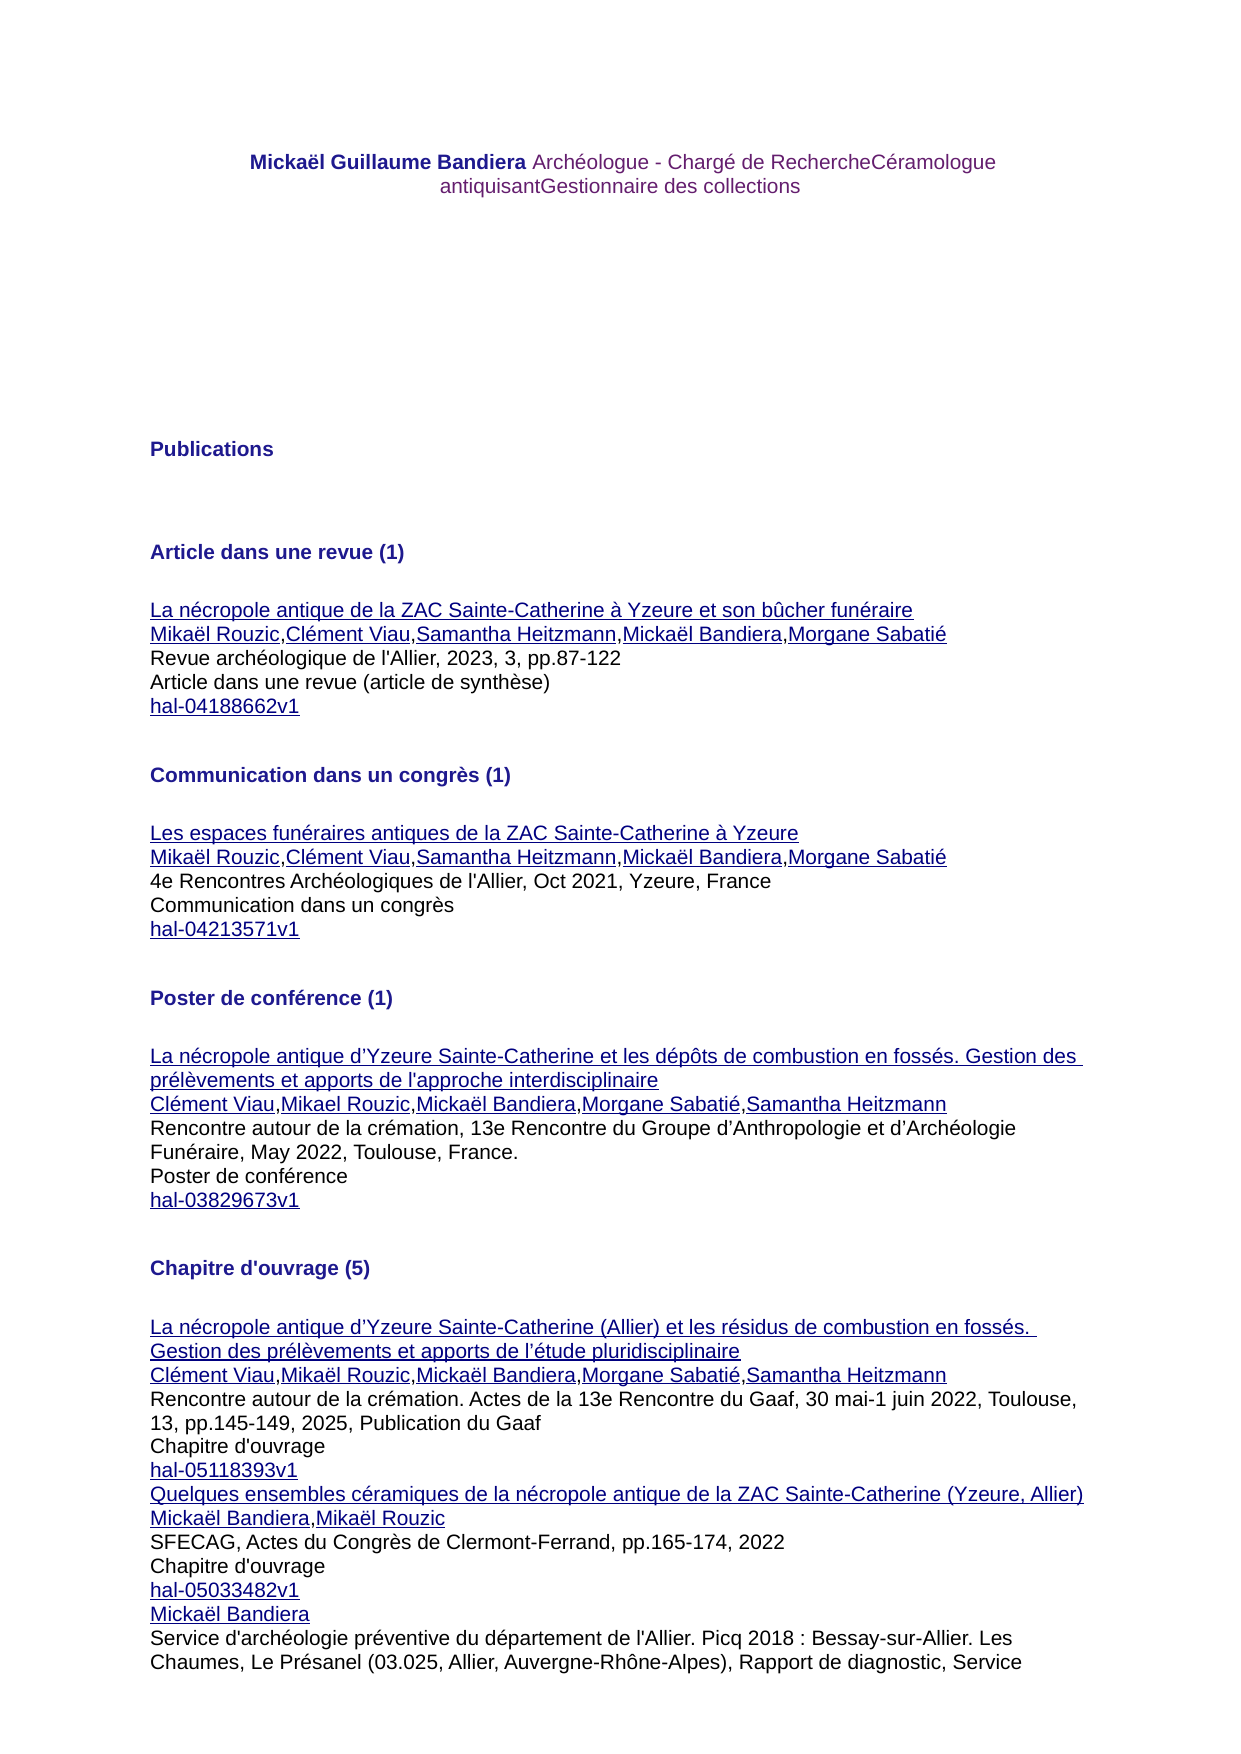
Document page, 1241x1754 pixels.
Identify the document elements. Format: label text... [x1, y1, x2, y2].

subtitle Article dans une revue (1) [150, 539, 1090, 563]
table_header La nécropole antique d’Yzeure Sainte-Catherine et les dépôts de combustion en fossés. Gestion des prélèvements et apports de l'approche interdisciplinaire Clément Viau,Mikael Rouzic,Mickaël Bandiera,Morgane Sabatié,Samantha Heitzmann Rencontre autour de la crémation, 13e Rencontre du Groupe d’Anthropologie et d’Archéologie Funéraire, May 2022, Toulouse, France. Poster de conférence hal-03829673v1 [150, 1044, 1090, 1211]
subtitle Communication dans un congrès (1) [150, 762, 1090, 786]
subtitle Publications [150, 436, 1090, 460]
subtitle Poster de conférence (1) [150, 985, 1090, 1009]
table_cell Quelques ensembles céramiques de la nécropole antique de la ZAC Sainte-Catherine (Yzeure, Allier) Mickaël Bandiera,Mikaël Rouzic SFECAG, Actes du Congrès de Clermont-Ferrand, pp.165-174, 2022 Chapitre d'ouvrage hal-05033482v1 [150, 1482, 1090, 1602]
table_header La nécropole antique de la ZAC Sainte-Catherine à Yzeure et son bûcher funéraire Mikaël Rouzic,Clément Viau,Samantha Heitzmann,Mickaël Bandiera,Morgane Sabatié Revue archéologique de l'Allier, 2023, 3, pp.87-122 Article dans une revue (article de synthèse) hal-04188662v1 [150, 598, 1090, 718]
table_header La nécropole antique d’Yzeure Sainte-Catherine (Allier) et les résidus de combustion en fossés. Gestion des prélèvements et apports de l’étude pluridisciplinaire Clément Viau,Mikaël Rouzic,Mickaël Bandiera,Morgane Sabatié,Samantha Heitzmann Rencontre autour de la crémation. Actes de la 13e Rencontre du Gaaf, 30 mai-1 juin 2022, Toulouse, 13, pp.145-149, 2025, Publication du Gaaf Chapitre d'ouvrage hal-05118393v1 [150, 1315, 1090, 1482]
table_header Les espaces funéraires antiques de la ZAC Sainte-Catherine à Yzeure Mikaël Rouzic,Clément Viau,Samantha Heitzmann,Mickaël Bandiera,Morgane Sabatié 4e Rencontres Archéologiques de l'Allier, Oct 2021, Yzeure, France Communication dans un congrès hal-04213571v1 [150, 821, 1090, 941]
subtitle Mickaël Guillaume Bandiera Archéologue - Chargé de RechercheCéramologue antiquisantGestionnaire des collections [150, 150, 1090, 198]
subtitle Chapitre d'ouvrage (5) [150, 1256, 1090, 1280]
table_cell Étude de la céramique Mickaël Bandiera Service d'archéologie préventive du département de l'Allier. Picq 2018 : Bessay-sur-Allier. Les Chaumes, Le Présanel (03.025, Allier, Auvergne-Rhône-Alpes), Rapport de diagnostic, Service d’Archéologie Préventive du Département de l’Allier, 282 p., pp.135-167, 2018 Chapitre d'ouvrage hal-04150304v1 [150, 1602, 1090, 1674]
